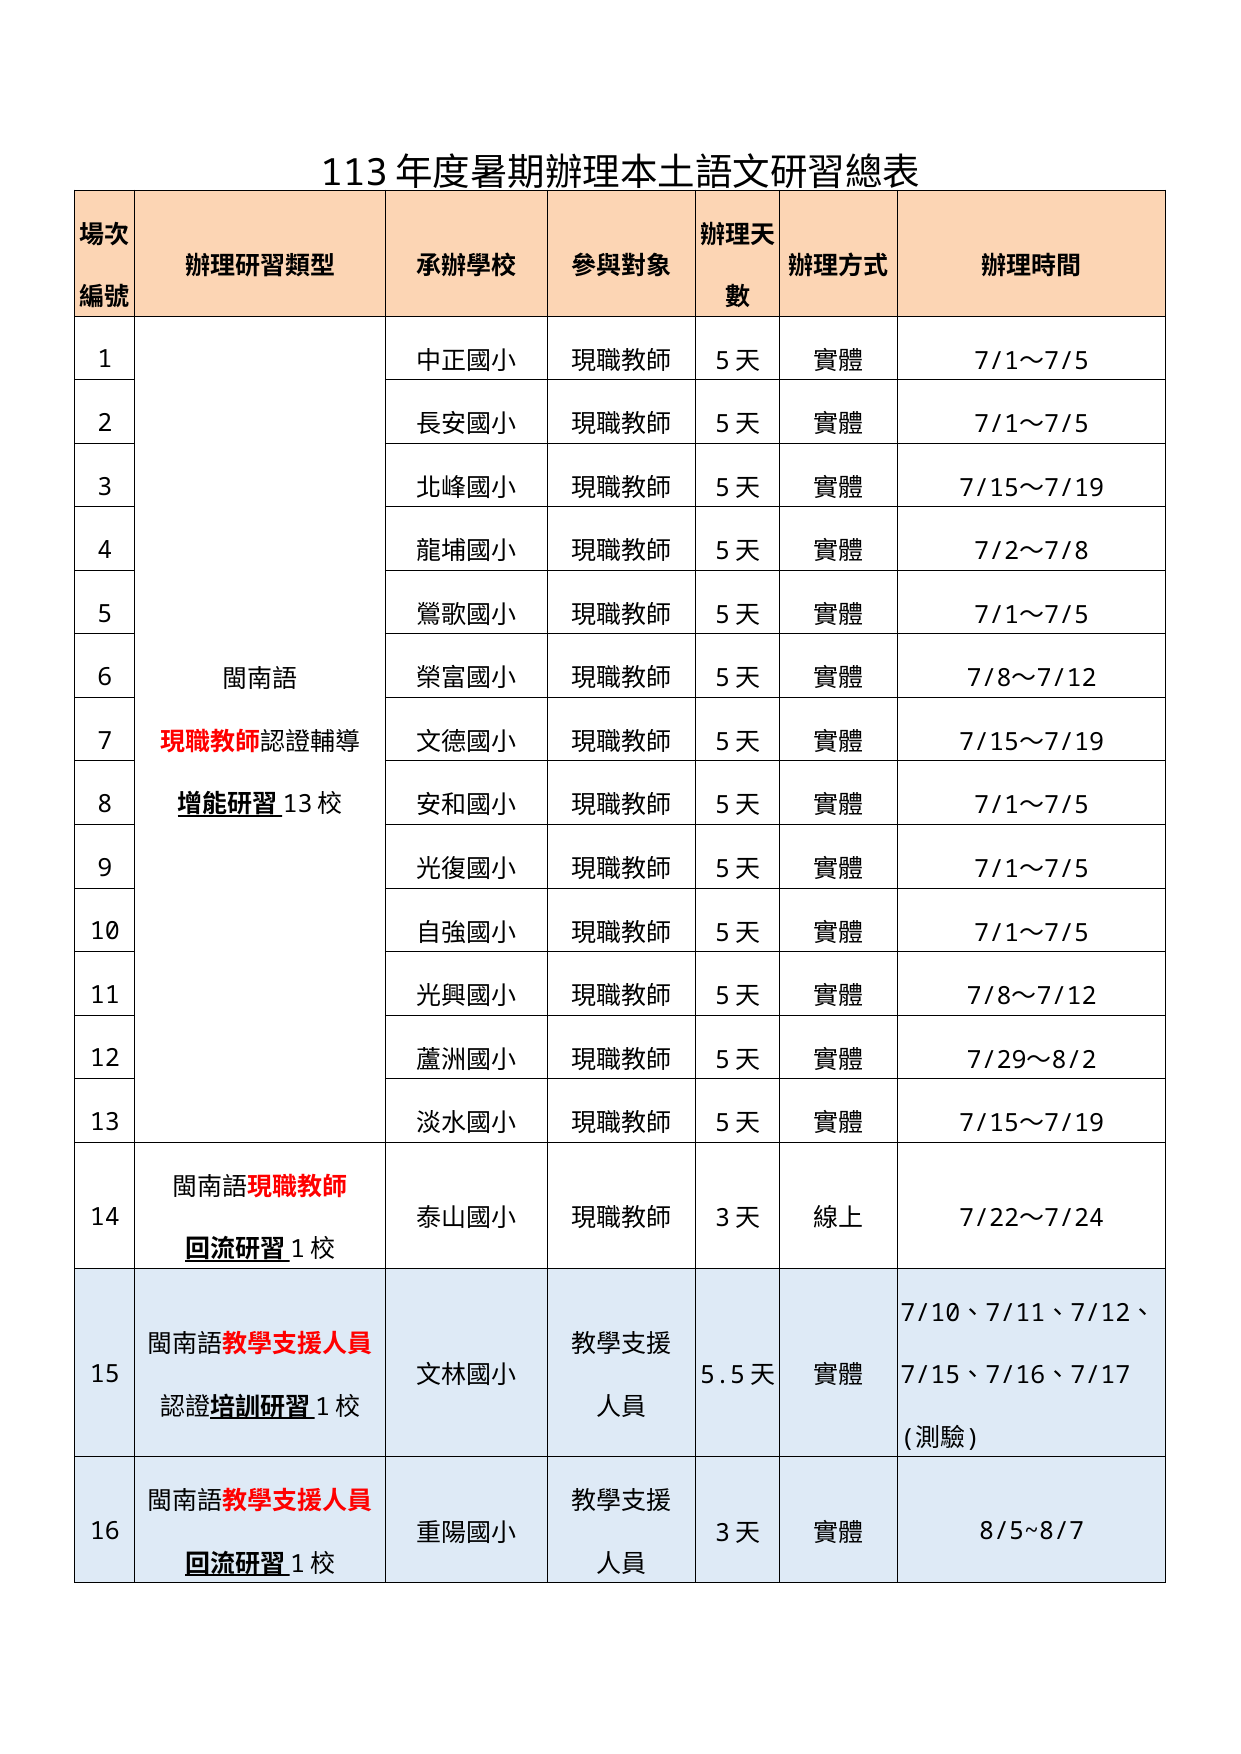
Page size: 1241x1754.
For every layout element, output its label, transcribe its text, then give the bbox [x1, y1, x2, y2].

table_header 場次編號 [75, 191, 134, 316]
table_cell 實體 [780, 698, 897, 760]
table_cell 榮富國小 [386, 634, 547, 697]
table_cell 1 [75, 317, 134, 379]
table_cell 實體 [780, 1457, 897, 1582]
table_cell 文林國小 [386, 1269, 547, 1456]
table_cell 北峰國小 [386, 444, 547, 506]
table_cell 實體 [780, 444, 897, 506]
table_cell 5 [75, 571, 134, 633]
table_cell 12 [75, 1016, 134, 1078]
table_cell 10 [75, 889, 134, 951]
table_cell 5天 [696, 952, 779, 1014]
table_cell 閩南語教學支援人員回流研習1校 [135, 1457, 385, 1582]
table_cell 光興國小 [386, 952, 547, 1014]
table_cell 現職教師 [548, 825, 695, 887]
table_cell 實體 [780, 1079, 897, 1142]
table_header 參與對象 [548, 191, 695, 316]
table_cell 3 [75, 444, 134, 506]
table_header 辦理研習類型 [135, 191, 385, 316]
table_cell 5天 [696, 571, 779, 633]
table_cell 現職教師 [548, 317, 695, 379]
table_cell 14 [75, 1143, 134, 1268]
table_cell 自強國小 [386, 889, 547, 951]
table_cell 11 [75, 952, 134, 1014]
table_cell 3天 [696, 1457, 779, 1582]
table_cell 6 [75, 634, 134, 697]
table_cell 4 [75, 507, 134, 570]
table_cell 實體 [780, 317, 897, 379]
table_header 辦理天數 [696, 191, 779, 316]
table_cell 中正國小 [386, 317, 547, 379]
table_cell 5天 [696, 889, 779, 951]
table_cell 現職教師 [548, 507, 695, 570]
table_cell 長安國小 [386, 380, 547, 443]
table_cell 實體 [780, 952, 897, 1014]
table_cell 實體 [780, 380, 897, 443]
table_cell 7/1～7/5 [898, 317, 1165, 379]
table_cell 3天 [696, 1143, 779, 1268]
table_cell 7/8～7/12 [898, 634, 1165, 697]
table_cell 7/29～8/2 [898, 1016, 1165, 1078]
table_cell 5天 [696, 317, 779, 379]
table_cell 現職教師 [548, 1143, 695, 1268]
table_header 承辦學校 [386, 191, 547, 316]
table_cell 文德國小 [386, 698, 547, 760]
table_cell 安和國小 [386, 761, 547, 824]
table_cell 16 [75, 1457, 134, 1582]
table_cell 泰山國小 [386, 1143, 547, 1268]
table_cell 5天 [696, 634, 779, 697]
table_cell 7/1～7/5 [898, 825, 1165, 887]
table_cell 實體 [780, 889, 897, 951]
table_cell 閩南語現職教師 回流研習1校 [135, 1143, 385, 1268]
table_cell 7/2～7/8 [898, 507, 1165, 570]
table_cell 實體 [780, 761, 897, 824]
table_cell 現職教師 [548, 698, 695, 760]
table_cell 7 [75, 698, 134, 760]
table_cell 現職教師 [548, 571, 695, 633]
table_cell 7/22～7/24 [898, 1143, 1165, 1268]
text 113年度暑期辦理本土語文研習總表 [118, 127, 1122, 189]
table_cell 5天 [696, 825, 779, 887]
table_cell 9 [75, 825, 134, 887]
table_cell 7/15～7/19 [898, 1079, 1165, 1142]
table_cell 7/15～7/19 [898, 698, 1165, 760]
table_cell 重陽國小 [386, 1457, 547, 1582]
table_cell 8/5~8/7 [898, 1457, 1165, 1582]
table_cell 7/15～7/19 [898, 444, 1165, 506]
table_cell 5天 [696, 1079, 779, 1142]
table_cell 光復國小 [386, 825, 547, 887]
table_cell 5天 [696, 1016, 779, 1078]
table_cell 7/1～7/5 [898, 380, 1165, 443]
table_cell 實體 [780, 1269, 897, 1456]
table_cell 實體 [780, 571, 897, 633]
table_cell 現職教師 [548, 380, 695, 443]
table_cell 現職教師 [548, 444, 695, 506]
table_cell 7/1～7/5 [898, 761, 1165, 824]
table_header 辦理方式 [780, 191, 897, 316]
table_cell 現職教師 [548, 761, 695, 824]
table_cell 實體 [780, 1016, 897, 1078]
table_cell 7/1～7/5 [898, 571, 1165, 633]
table_cell 教學支援 人員 [548, 1457, 695, 1582]
table_cell 龍埔國小 [386, 507, 547, 570]
table_cell 13 [75, 1079, 134, 1142]
table_cell 實體 [780, 634, 897, 697]
table_cell 15 [75, 1269, 134, 1456]
table_cell 現職教師 [548, 1016, 695, 1078]
table_cell 5天 [696, 507, 779, 570]
table_cell 實體 [780, 825, 897, 887]
table_header 辦理時間 [898, 191, 1165, 316]
table_cell 現職教師 [548, 952, 695, 1014]
table_cell 現職教師 [548, 1079, 695, 1142]
table_cell 5天 [696, 444, 779, 506]
table_cell 5.5天 [696, 1269, 779, 1456]
table_cell 現職教師 [548, 889, 695, 951]
table_cell 實體 [780, 507, 897, 570]
table_cell 7/10、7/11、7/12、7/15、7/16、7/17(測驗) [898, 1269, 1165, 1456]
table_cell 淡水國小 [386, 1079, 547, 1142]
table_cell 蘆洲國小 [386, 1016, 547, 1078]
table_cell 鶯歌國小 [386, 571, 547, 633]
table_cell 現職教師 [548, 634, 695, 697]
table_cell 5天 [696, 698, 779, 760]
table_cell 教學支援 人員 [548, 1269, 695, 1456]
table_cell 7/8～7/12 [898, 952, 1165, 1014]
table_cell 5天 [696, 761, 779, 824]
table_cell 線上 [780, 1143, 897, 1268]
table_cell 8 [75, 761, 134, 824]
table_cell 閩南語 現職教師認證輔導 增能研習13校 [135, 317, 385, 1142]
table_cell 閩南語教學支援人員認證培訓研習1校 [135, 1269, 385, 1456]
table_cell 7/1～7/5 [898, 889, 1165, 951]
table_cell 5天 [696, 380, 779, 443]
table_cell 2 [75, 380, 134, 443]
